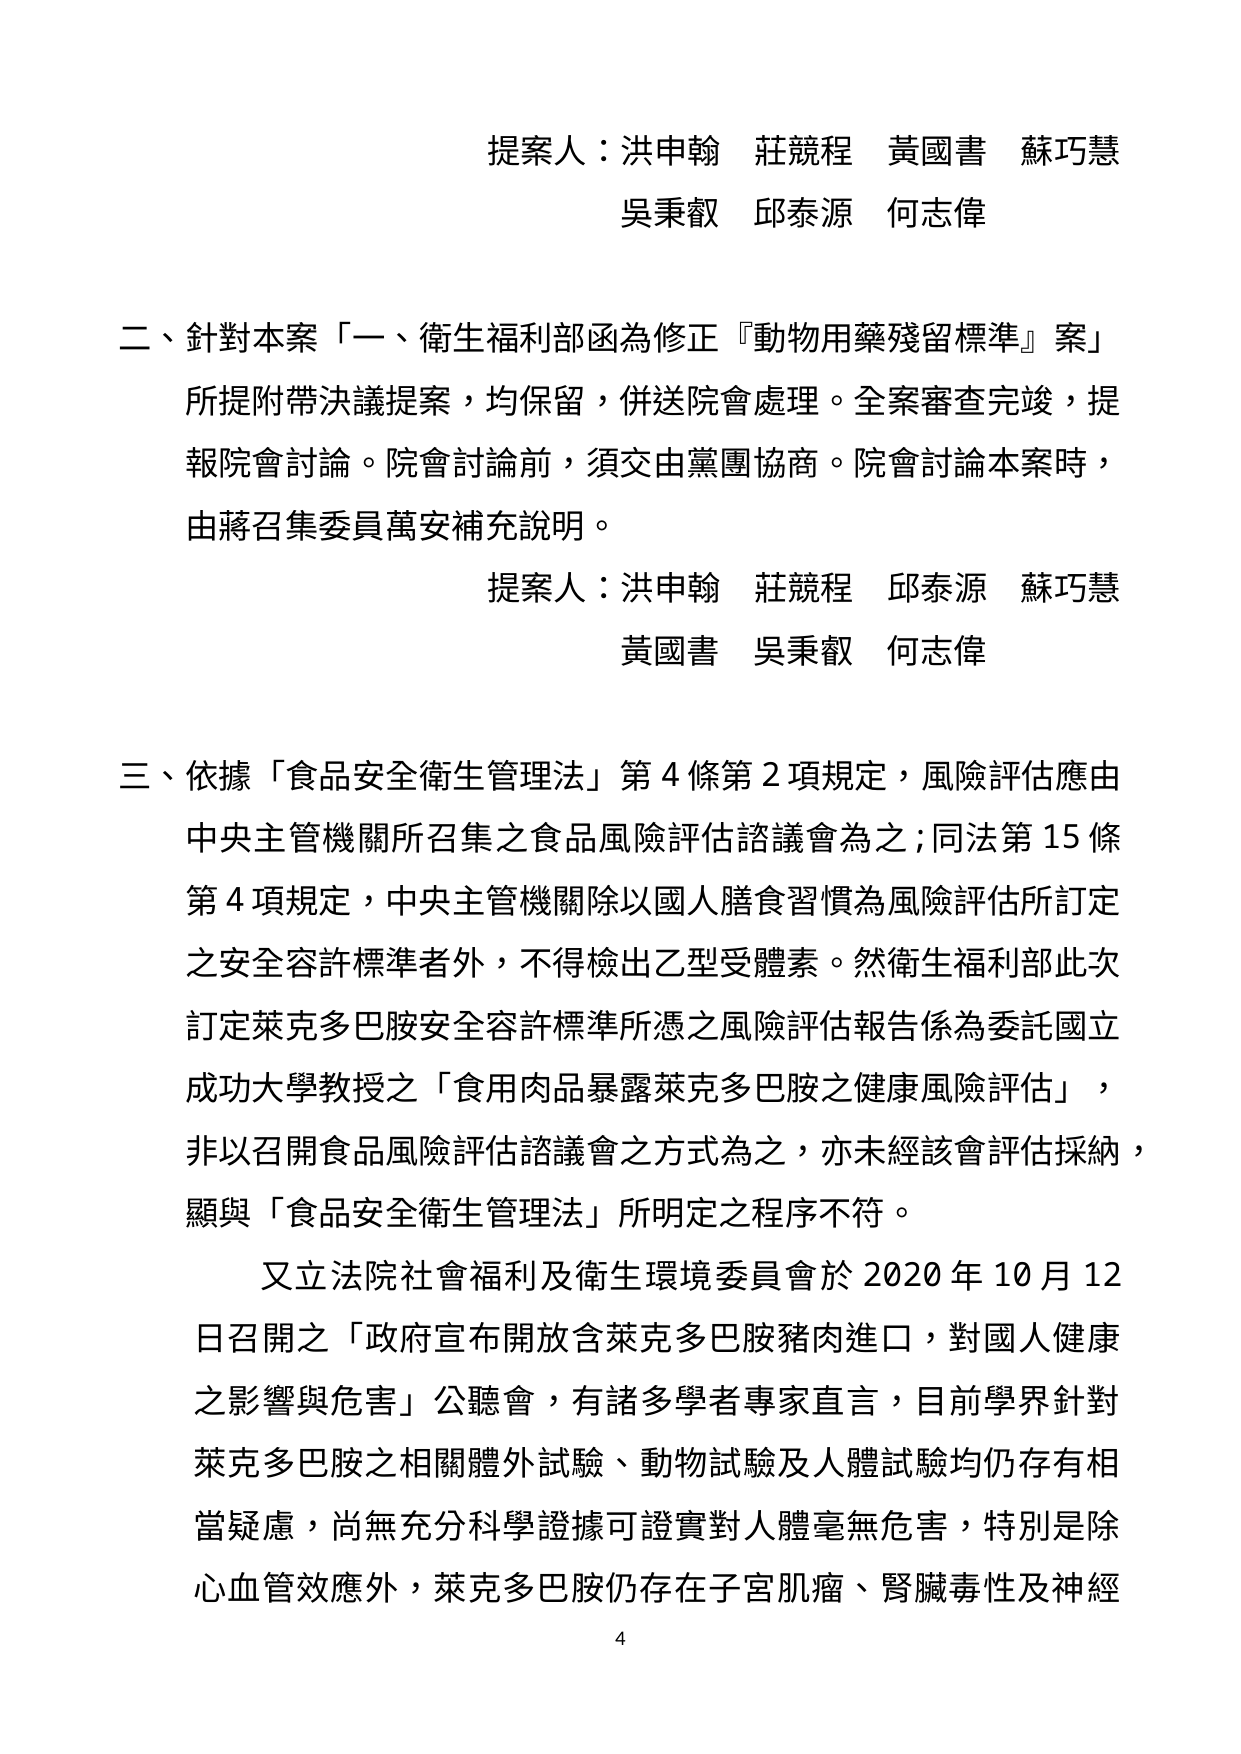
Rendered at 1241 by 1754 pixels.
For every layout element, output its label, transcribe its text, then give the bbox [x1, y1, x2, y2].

text 三、依據「食品安全衛生管理法」第4條第2項規定，風險評估應由中央主管機關所召集之食品風險評估諮議會為之;同法第15條第4項規定，中央主管機關除以國人膳食習慣為風險評估所訂定之安全容許標準者外，不得檢出乙型受體素。然衛生福利部此次訂定萊克多巴胺安全容許標準所憑之風險評估報告係為委託國立成功大學教授之「食用肉品暴露萊克多巴胺之健康風險評估」，非以召開食品風險評估諮議會之方式為之，亦未經該會評估採納，顯與「食品安全衛生管理法」所明定之程序不符。 [118, 732, 1122, 1232]
text 提案人：洪申翰 莊競程 邱泰源 蘇巧慧 黃國書 吳秉叡 何志偉 [487, 544, 1122, 669]
text 提案人：洪申翰 莊競程 黃國書 蘇巧慧 吳秉叡 邱泰源 何志偉 [487, 107, 1122, 232]
text 又立法院社會福利及衛生環境委員會於2020年10月12日召開之「政府宣布開放含萊克多巴胺豬肉進口，對國人健康之影響與危害」公聽會，有諸多學者專家直言，目前學界針對萊克多巴胺之相關體外試驗、動物試驗及人體試驗均仍存有相當疑慮，尚無充分科學證據可證實對人體毫無危害，特別是除心血管效應外，萊克多巴胺仍存在子宮肌瘤、腎臟毒性及神經 [193, 1232, 1122, 1607]
text 二、針對本案「一、衛生福利部函為修正『動物用藥殘留標準』案」所提附帶決議提案，均保留，併送院會處理。全案審查完竣，提報院會討論。院會討論前，須交由黨團協商。院會討論本案時，由蔣召集委員萬安補充說明。 [118, 294, 1122, 544]
